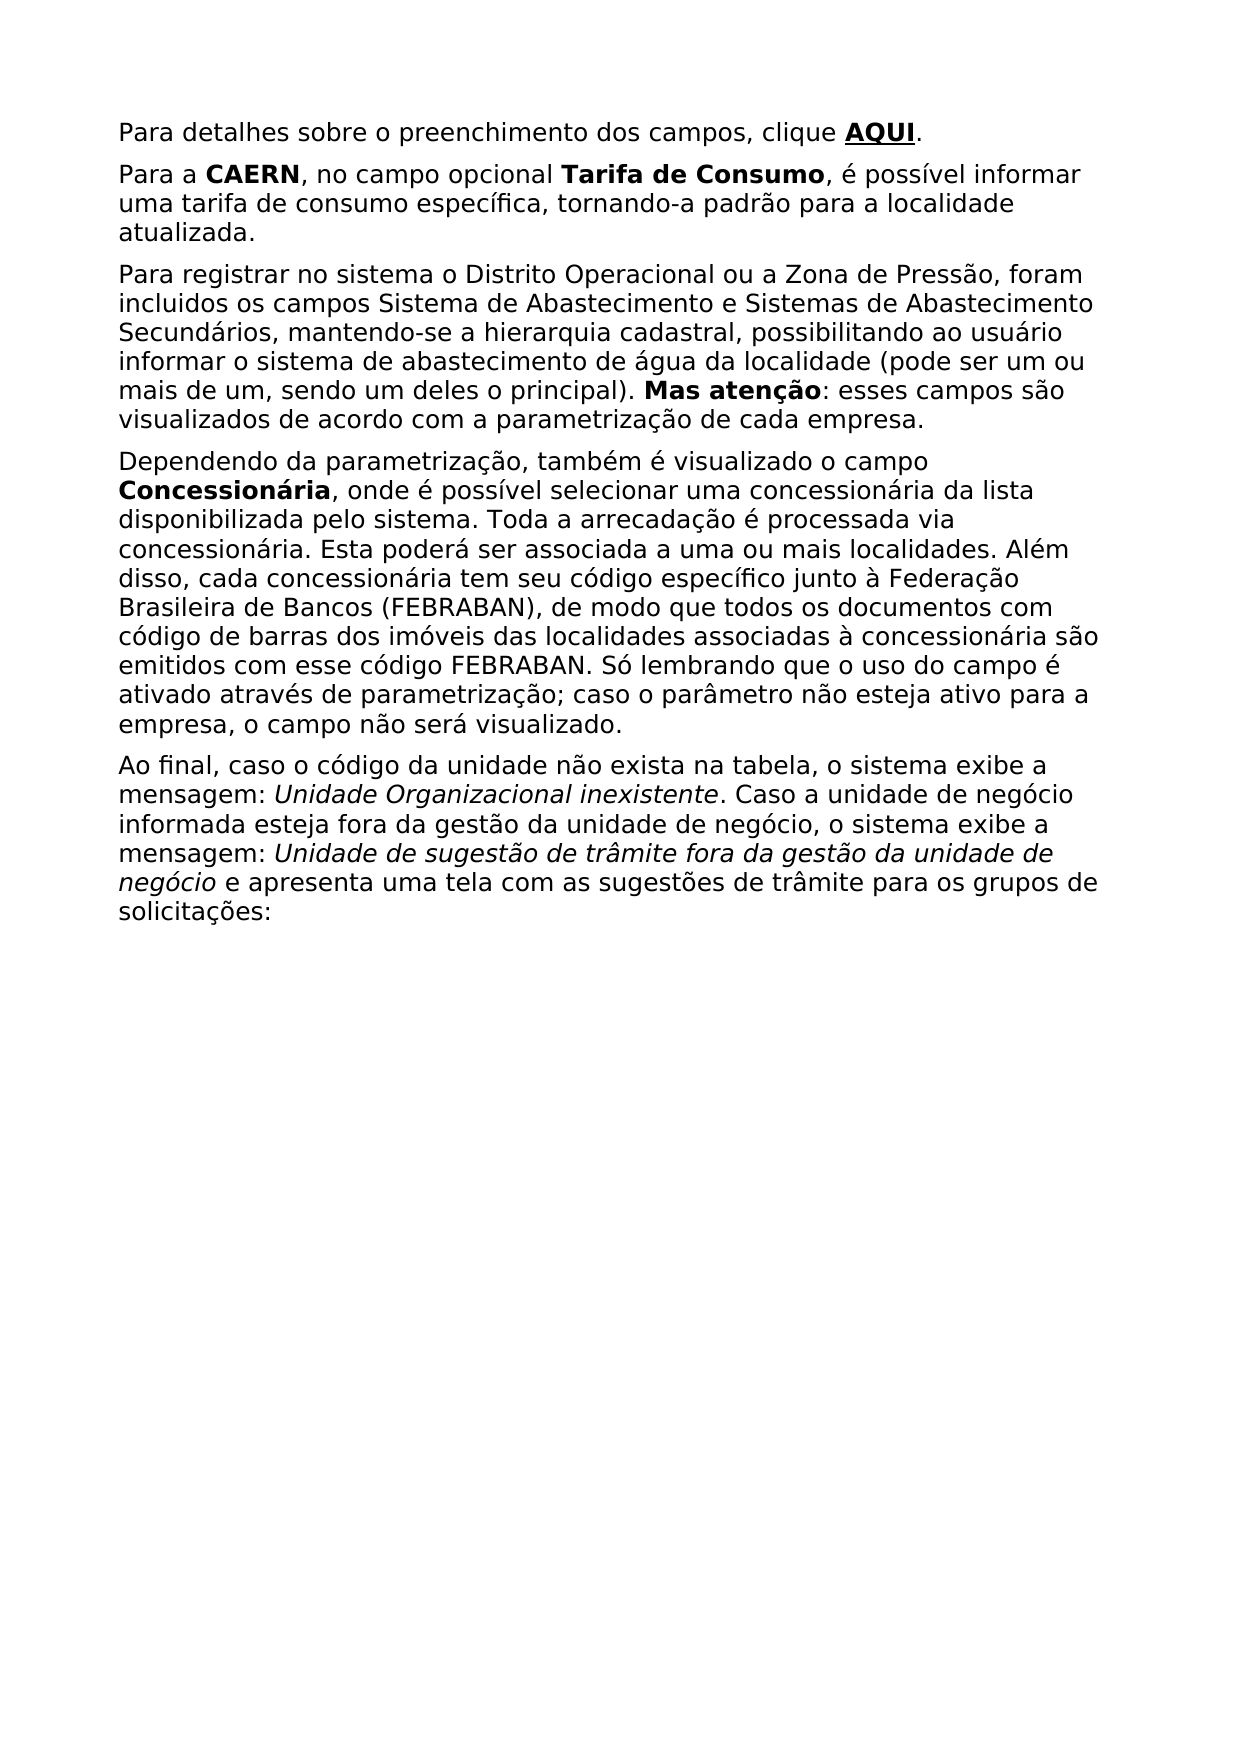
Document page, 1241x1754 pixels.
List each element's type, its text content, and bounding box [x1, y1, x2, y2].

text Para registrar no sistema o Distrito Operacional ou a Zona de Pressão, foram incluidos os campos Sistema de Abastecimento e Sistemas de Abastecimento Secundários, mantendo-se a hierarquia cadastral, possibilitando ao usuário informar o sistema de abastecimento de água da localidade (pode ser um ou mais de um, sendo um deles o principal). Mas atenção: esses campos são visualizados de acordo com a parametrização de cada empresa. [118, 260, 1122, 435]
text Ao final, caso o código da unidade não exista na tabela, o sistema exibe a mensagem: Unidade Organizacional inexistente. Caso a unidade de negócio informada esteja fora da gestão da unidade de negócio, o sistema exibe a mensagem: Unidade de sugestão de trâmite fora da gestão da unidade de negócio e apresenta uma tela com as sugestões de trâmite para os grupos de solicitações: [118, 751, 1122, 926]
text Para a CAERN, no campo opcional Tarifa de Consumo, é possível informar uma tarifa de consumo específica, tornando-a padrão para a localidade atualizada. [118, 160, 1122, 247]
text Para detalhes sobre o preenchimento dos campos, clique AQUI. [118, 118, 1122, 147]
text Dependendo da parametrização, também é visualizado o campo Concessionária, onde é possível selecionar uma concessionária da lista disponibilizada pelo sistema. Toda a arrecadação é processada via concessionária. Esta poderá ser associada a uma ou mais localidades. Além disso, cada concessionária tem seu código específico junto à Federação Brasileira de Bancos (FEBRABAN), de modo que todos os documentos com código de barras dos imóveis das localidades associadas à concessionária são emitidos com esse código FEBRABAN. Só lembrando que o uso do campo é ativado através de parametrização; caso o parâmetro não esteja ativo para a empresa, o campo não será visualizado. [118, 447, 1122, 739]
